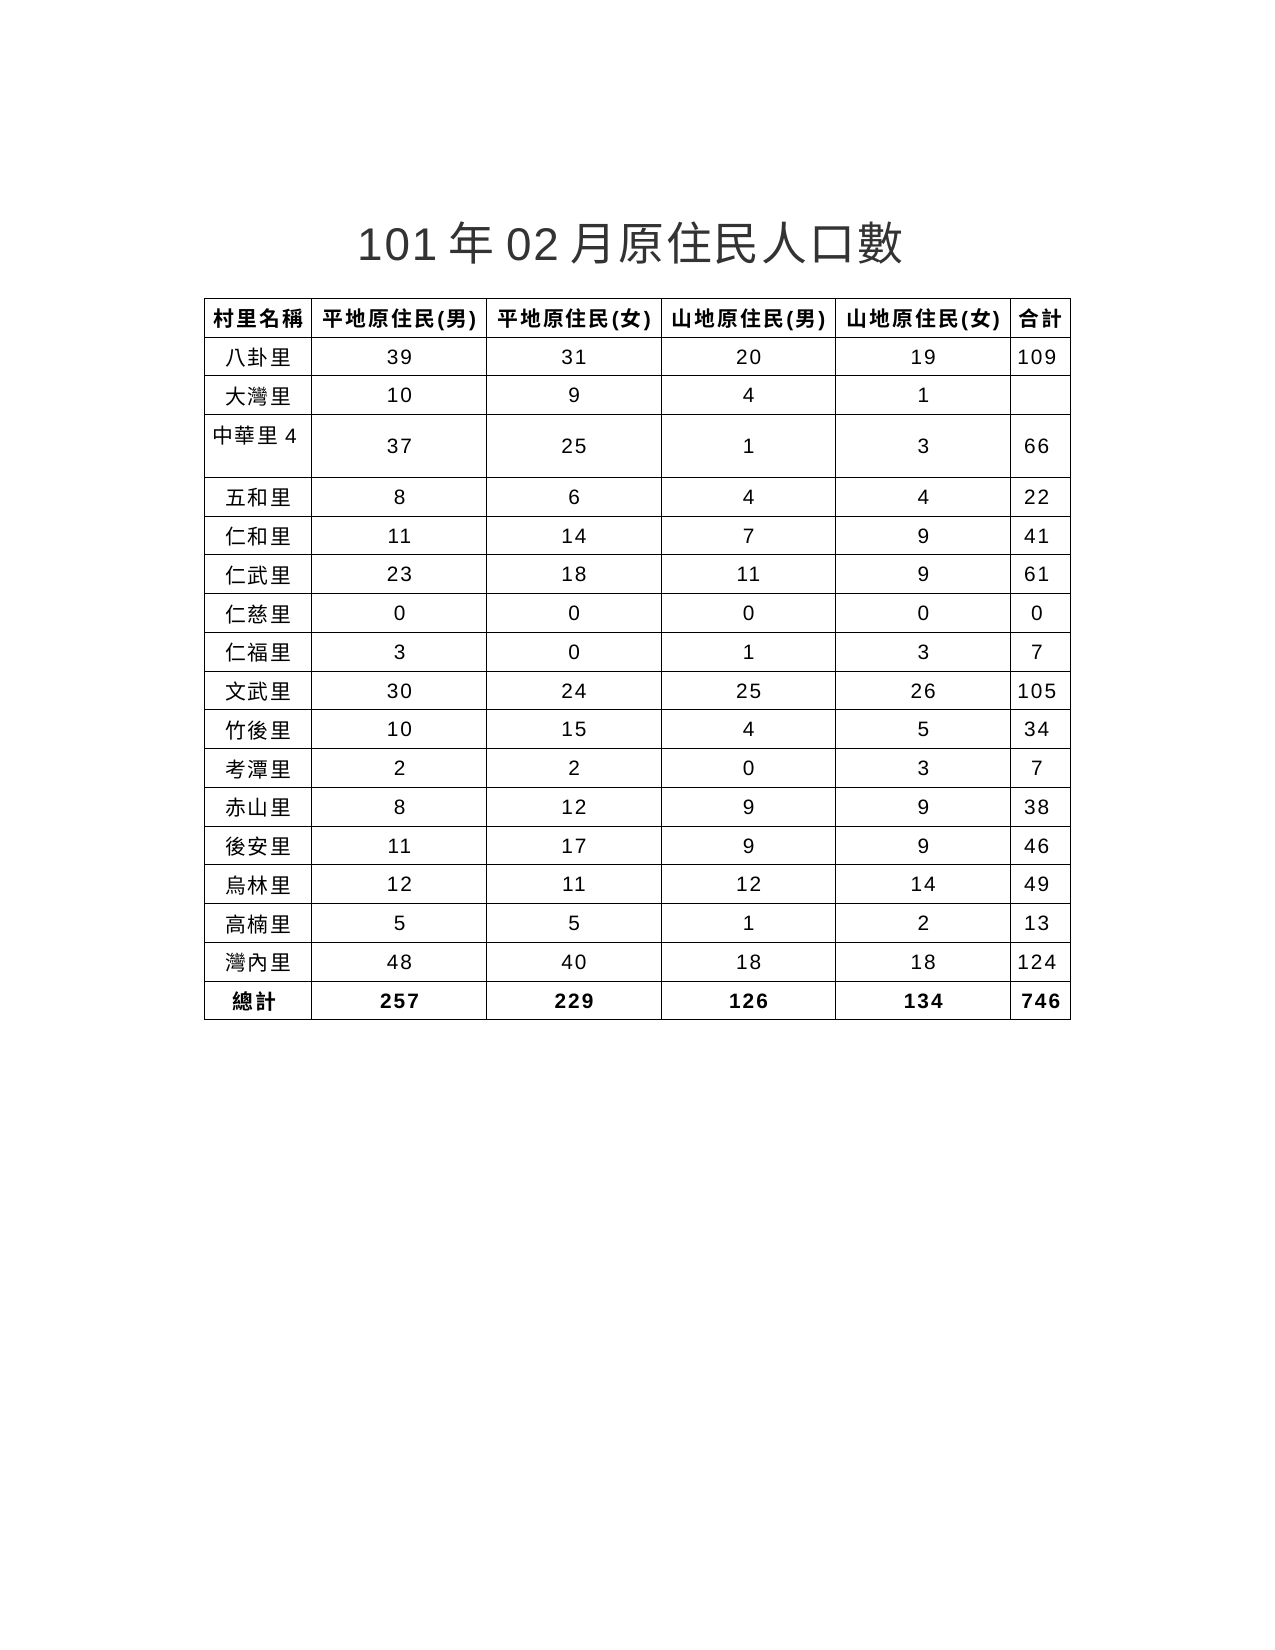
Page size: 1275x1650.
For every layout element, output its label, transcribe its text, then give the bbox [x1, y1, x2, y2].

table_cell 19 [836, 338, 1010, 375]
table_cell 高楠里 [205, 904, 311, 942]
table_cell 10 [312, 710, 486, 748]
table_cell 赤山里 [205, 788, 311, 826]
table_cell 大灣里 [205, 376, 311, 414]
table_cell 15 [487, 710, 661, 748]
table_cell 14 [487, 517, 661, 554]
table_cell 0 [1011, 594, 1070, 632]
table_cell 124 [1011, 943, 1070, 981]
table_cell 34 [1011, 710, 1070, 748]
table_cell 8 [312, 478, 486, 516]
table_cell 八卦里 [205, 338, 311, 375]
table_cell 109 [1011, 338, 1070, 375]
table_cell 9 [662, 788, 835, 826]
table_cell 13 [1011, 904, 1070, 942]
table_cell 12 [487, 788, 661, 826]
table_cell 23 [312, 555, 486, 593]
table_header 山地原住民(女) [836, 299, 1010, 337]
table_header 平地原住民(男) [312, 299, 486, 337]
table_cell 24 [487, 672, 661, 709]
table_cell 8 [312, 788, 486, 826]
table_cell 746 [1011, 982, 1070, 1019]
table_cell 4 [662, 376, 835, 414]
table_cell 7 [662, 517, 835, 554]
table_header 平地原住民(女) [487, 299, 661, 337]
table_cell 總計 [205, 982, 311, 1019]
table_cell 126 [662, 982, 835, 1019]
table_cell 9 [662, 827, 835, 864]
table_cell 46 [1011, 827, 1070, 864]
table_cell 40 [487, 943, 661, 981]
table_cell 18 [836, 943, 1010, 981]
table_cell 4 [662, 710, 835, 748]
table_cell 灣內里 [205, 943, 311, 981]
table_cell 中華里4 [205, 415, 311, 477]
table_cell 18 [487, 555, 661, 593]
table_cell 257 [312, 982, 486, 1019]
table_cell 9 [836, 827, 1010, 864]
table_cell 0 [312, 594, 486, 632]
table_cell 烏林里 [205, 865, 311, 903]
table_cell 9 [487, 376, 661, 414]
table_header 合計 [1011, 299, 1070, 337]
table_cell 7 [1011, 633, 1070, 671]
table_cell 1 [662, 633, 835, 671]
table_cell 12 [312, 865, 486, 903]
table_cell 0 [487, 633, 661, 671]
table_cell 4 [662, 478, 835, 516]
table_cell 9 [836, 517, 1010, 554]
table_header 村里名稱 [205, 299, 311, 337]
table_cell 0 [662, 594, 835, 632]
table_cell 5 [487, 904, 661, 942]
table_cell 41 [1011, 517, 1070, 554]
table_cell 134 [836, 982, 1010, 1019]
table_cell 5 [836, 710, 1010, 748]
table_cell 25 [662, 672, 835, 709]
table_cell 11 [487, 865, 661, 903]
table_cell 仁福里 [205, 633, 311, 671]
table_cell 10 [312, 376, 486, 414]
table_cell 3 [312, 633, 486, 671]
table_cell 38 [1011, 788, 1070, 826]
table_cell 61 [1011, 555, 1070, 593]
table_cell 0 [662, 749, 835, 787]
table_cell 105 [1011, 672, 1070, 709]
table_cell 66 [1011, 415, 1070, 477]
table_cell 31 [487, 338, 661, 375]
table_cell 3 [836, 749, 1010, 787]
table_cell 11 [312, 517, 486, 554]
table_cell 0 [487, 594, 661, 632]
text 101年02月原住民人口數 [187, 207, 1087, 274]
table_cell 3 [836, 415, 1010, 477]
table_cell 30 [312, 672, 486, 709]
table_cell 仁和里 [205, 517, 311, 554]
table_cell 22 [1011, 478, 1070, 516]
table_cell 2 [487, 749, 661, 787]
table_cell 竹後里 [205, 710, 311, 748]
table_cell 14 [836, 865, 1010, 903]
table_cell 37 [312, 415, 486, 477]
table_cell 26 [836, 672, 1010, 709]
table_cell [1011, 376, 1070, 414]
table_cell 11 [312, 827, 486, 864]
table_cell 5 [312, 904, 486, 942]
table_cell 2 [836, 904, 1010, 942]
table_cell 25 [487, 415, 661, 477]
table_cell 39 [312, 338, 486, 375]
table_cell 考潭里 [205, 749, 311, 787]
table_cell 4 [836, 478, 1010, 516]
table_cell 1 [836, 376, 1010, 414]
table_cell 20 [662, 338, 835, 375]
table_cell 17 [487, 827, 661, 864]
table_cell 11 [662, 555, 835, 593]
table_cell 9 [836, 788, 1010, 826]
table_cell 7 [1011, 749, 1070, 787]
table_header 山地原住民(男) [662, 299, 835, 337]
table_cell 48 [312, 943, 486, 981]
table_cell 49 [1011, 865, 1070, 903]
table_header [186, 298, 1089, 1405]
table_cell 五和里 [205, 478, 311, 516]
table_cell 1 [662, 904, 835, 942]
table_cell 仁慈里 [205, 594, 311, 632]
table_cell 12 [662, 865, 835, 903]
table_cell 後安里 [205, 827, 311, 864]
table_cell 9 [836, 555, 1010, 593]
table_cell 文武里 [205, 672, 311, 709]
table_cell 6 [487, 478, 661, 516]
table_cell 18 [662, 943, 835, 981]
table_cell 0 [836, 594, 1010, 632]
table_cell 3 [836, 633, 1010, 671]
table_cell 2 [312, 749, 486, 787]
table_cell 1 [662, 415, 835, 477]
table_cell 229 [487, 982, 661, 1019]
table_cell 仁武里 [205, 555, 311, 593]
